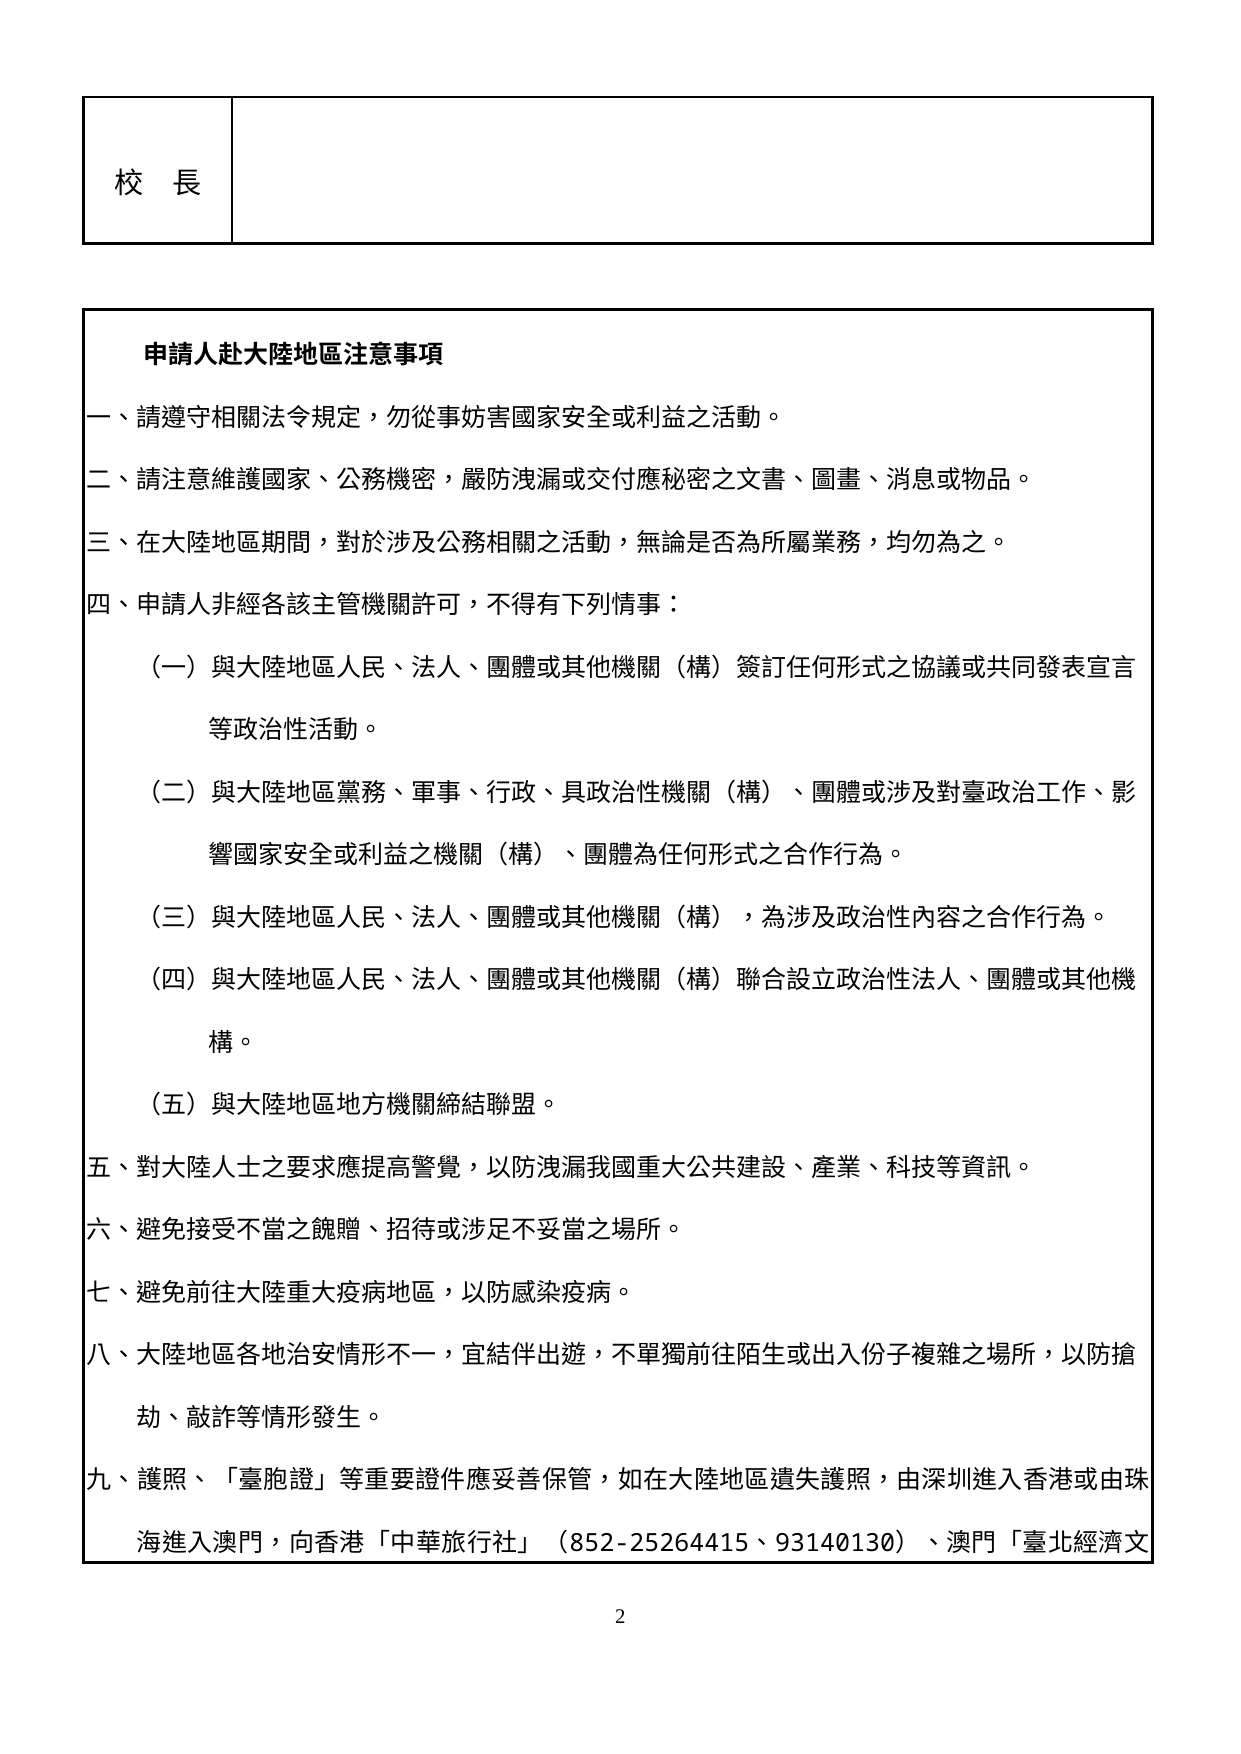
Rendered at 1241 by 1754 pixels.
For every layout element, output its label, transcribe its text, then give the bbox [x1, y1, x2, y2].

table_cell [233, 98, 1151, 242]
table_cell 校 長 [85, 98, 231, 242]
table_header 申請人赴大陸地區注意事項 一、請遵守相關法令規定，勿從事妨害國家安全或利益之活動。 二、請注意維護國家、公務機密，嚴防洩漏或交付應秘密之文書、圖畫、消息或物品。 三、在大陸地區期間，對於涉及公務相關之活動，無論是否為所屬業務，均勿為之。 四、申請人非經各該主管機關許可，不得有下列情事： （一）與大陸地區人民、法人、團體或其他機關（構）簽訂任何形式之協議或共同發表宣言等政治性活動。 （二）與大陸地區黨務、軍事、行政、具政治性機關（構）、團體或涉及對臺政治工作、影響國家安全或利益之機關（構）、團體為任何形式之合作行為。 （三）與大陸地區人民、法人、團體或其他機關（構），為涉及政治性內容之合作行為。 （四）與大陸地區人民、法人、團體或其他機關（構）聯合設立政治性法人、團體或其他機構。 （五）與大陸地區地方機關締結聯盟。 五、對大陸人士之要求應提高警覺，以防洩漏我國重大公共建設、產業、科技等資訊。 六、避免接受不當之餽贈、招待或涉足不妥當之場所。 七、避免前往大陸重大疫病地區，以防感染疫病。 八、大陸地區各地治安情形不一，宜結伴出遊，不單獨前往陌生或出入份子複雜之場所，以防搶劫、敲詐等情形發生。 九、護照、「臺胞證」等重要證件應妥善保管，如在大陸地區遺失護照，由深圳進入香港或由珠海進入澳門，向香港「中華旅行社」（852-25264415、93140130）、澳門「臺北經濟文 [85, 311, 1151, 1561]
